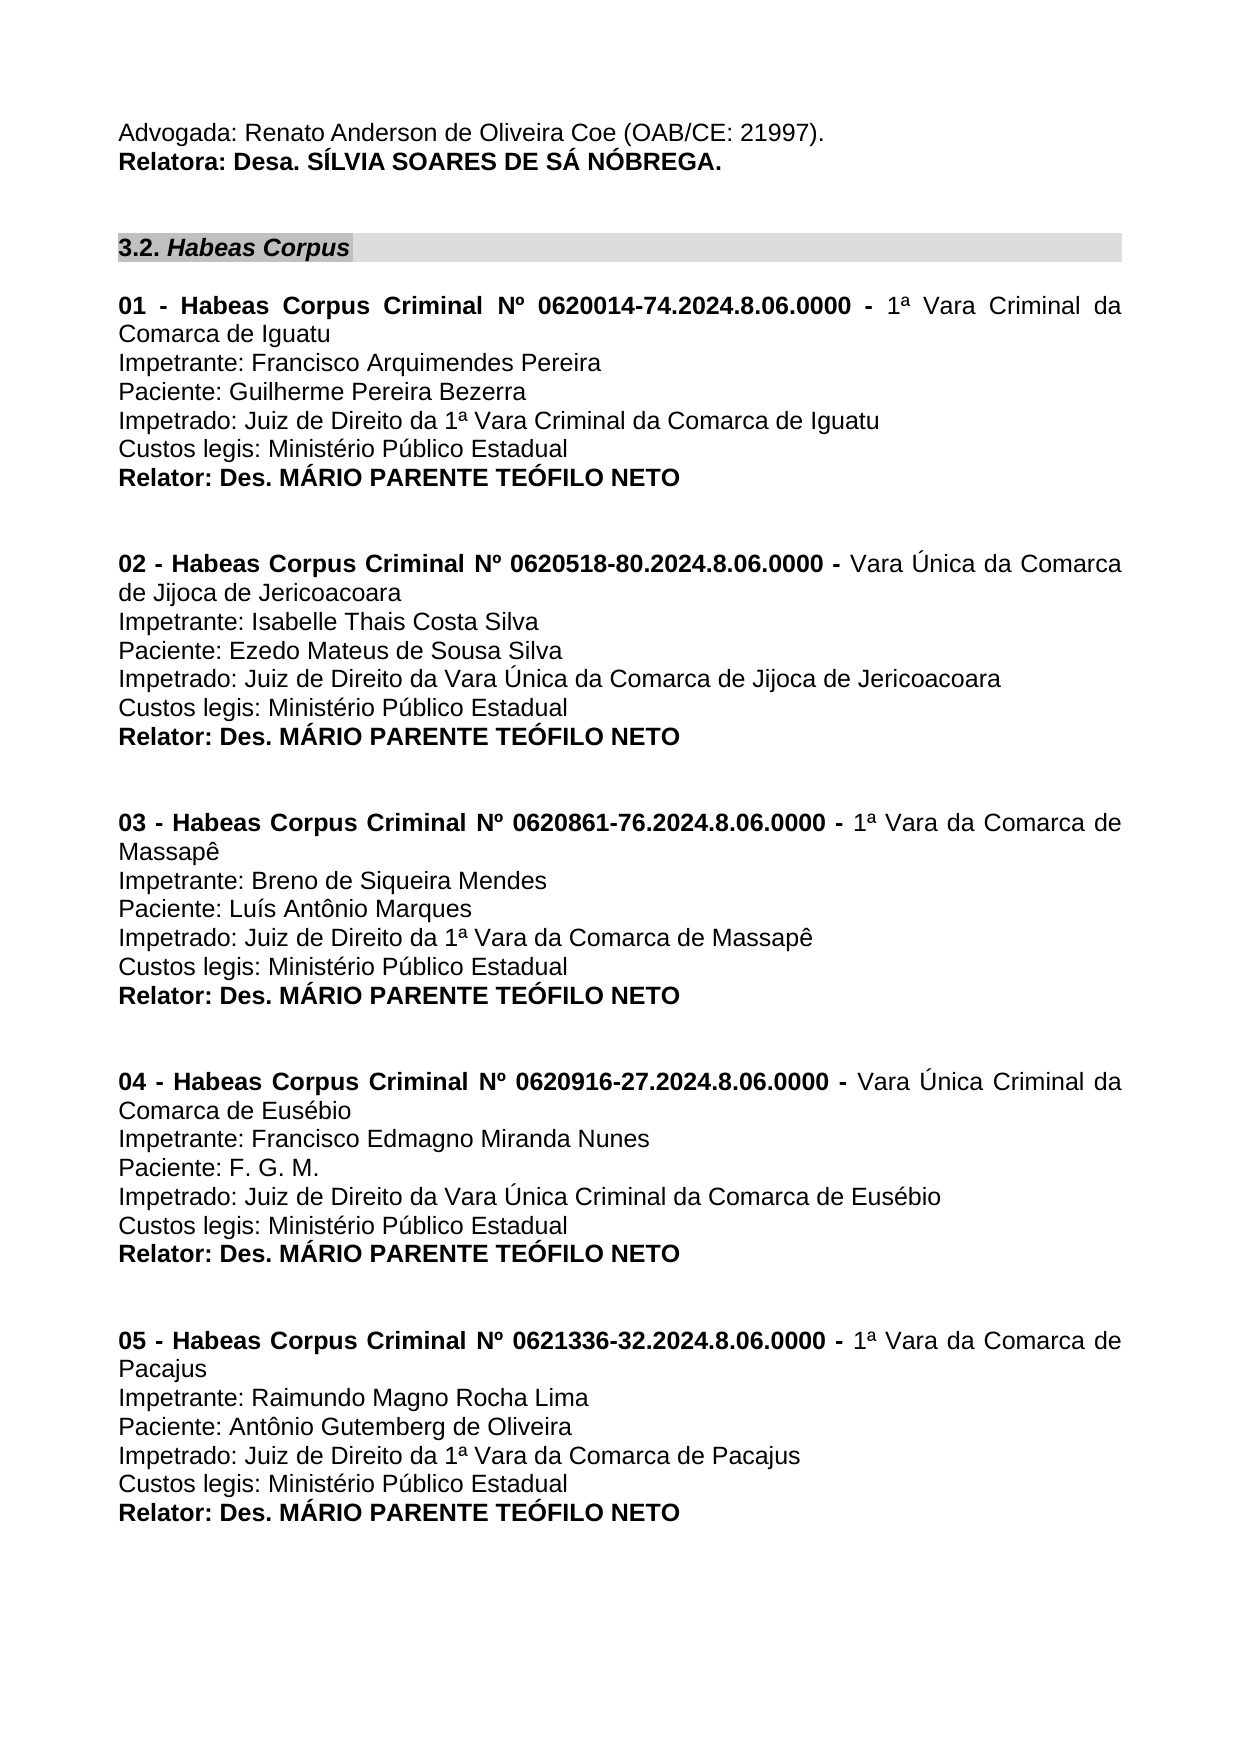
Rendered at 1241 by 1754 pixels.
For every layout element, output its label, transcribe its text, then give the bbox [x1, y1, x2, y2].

text 01 - Habeas Corpus Criminal Nº 0620014-74.2024.8.06.0000 - 1ª Vara Criminal da Comarca de Iguatu [118, 291, 1122, 348]
text Impetrado: Juiz de Direito da Vara Única Criminal da Comarca de Eusébio [118, 1182, 1122, 1211]
text Impetrado: Juiz de Direito da Vara Única da Comarca de Jijoca de Jericoacoara [118, 664, 1122, 693]
text 02 - Habeas Corpus Criminal Nº 0620518-80.2024.8.06.0000 - Vara Única da Comarca de Jijoca de Jericoacoara [118, 549, 1122, 607]
text Relator: Des. MÁRIO PARENTE TEÓFILO NETO [118, 722, 1122, 751]
text Paciente: Guilherme Pereira Bezerra [118, 377, 1122, 406]
text Relator: Des. MÁRIO PARENTE TEÓFILO NETO [118, 981, 1122, 1009]
text 04 - Habeas Corpus Criminal Nº 0620916-27.2024.8.06.0000 - Vara Única Criminal da Comarca de Eusébio [118, 1067, 1122, 1124]
text Custos legis: Ministério Público Estadual [118, 1469, 1122, 1498]
text Impetrante: Isabelle Thais Costa Silva [118, 607, 1122, 636]
text Impetrante: Breno de Siqueira Mendes [118, 866, 1122, 894]
text Impetrante: Francisco Arquimendes Pereira [118, 348, 1122, 377]
text 3.2. Habeas Corpus [118, 233, 1122, 262]
text Impetrado: Juiz de Direito da 1ª Vara Criminal da Comarca de Iguatu [118, 406, 1122, 434]
text Impetrante: Francisco Edmagno Miranda Nunes [118, 1124, 1122, 1153]
text Custos legis: Ministério Público Estadual [118, 1211, 1122, 1239]
text Custos legis: Ministério Público Estadual [118, 693, 1122, 722]
text 05 - Habeas Corpus Criminal Nº 0621336-32.2024.8.06.0000 - 1ª Vara da Comarca de Pacajus [118, 1326, 1122, 1383]
text Paciente: Luís Antônio Marques [118, 894, 1122, 923]
text Relator: Des. MÁRIO PARENTE TEÓFILO NETO [118, 1498, 1122, 1527]
text Impetrado: Juiz de Direito da 1ª Vara da Comarca de Massapê [118, 923, 1122, 952]
text Paciente: Antônio Gutemberg de Oliveira [118, 1412, 1122, 1441]
text Advogada: Renato Anderson de Oliveira Coe (OAB/CE: 21997). [118, 118, 1122, 147]
text Relator: Des. MÁRIO PARENTE TEÓFILO NETO [118, 463, 1122, 492]
text Relator: Des. MÁRIO PARENTE TEÓFILO NETO [118, 1239, 1122, 1268]
text Paciente: F. G. M. [118, 1153, 1122, 1182]
text 03 - Habeas Corpus Criminal Nº 0620861-76.2024.8.06.0000 - 1ª Vara da Comarca de Massapê [118, 808, 1122, 866]
text Custos legis: Ministério Público Estadual [118, 952, 1122, 981]
text Impetrante: Raimundo Magno Rocha Lima [118, 1383, 1122, 1412]
text Impetrado: Juiz de Direito da 1ª Vara da Comarca de Pacajus [118, 1441, 1122, 1469]
text Relatora: Desa. SÍLVIA SOARES DE SÁ NÓBREGA. [118, 147, 1122, 176]
text Custos legis: Ministério Público Estadual [118, 434, 1122, 463]
text Paciente: Ezedo Mateus de Sousa Silva [118, 636, 1122, 664]
